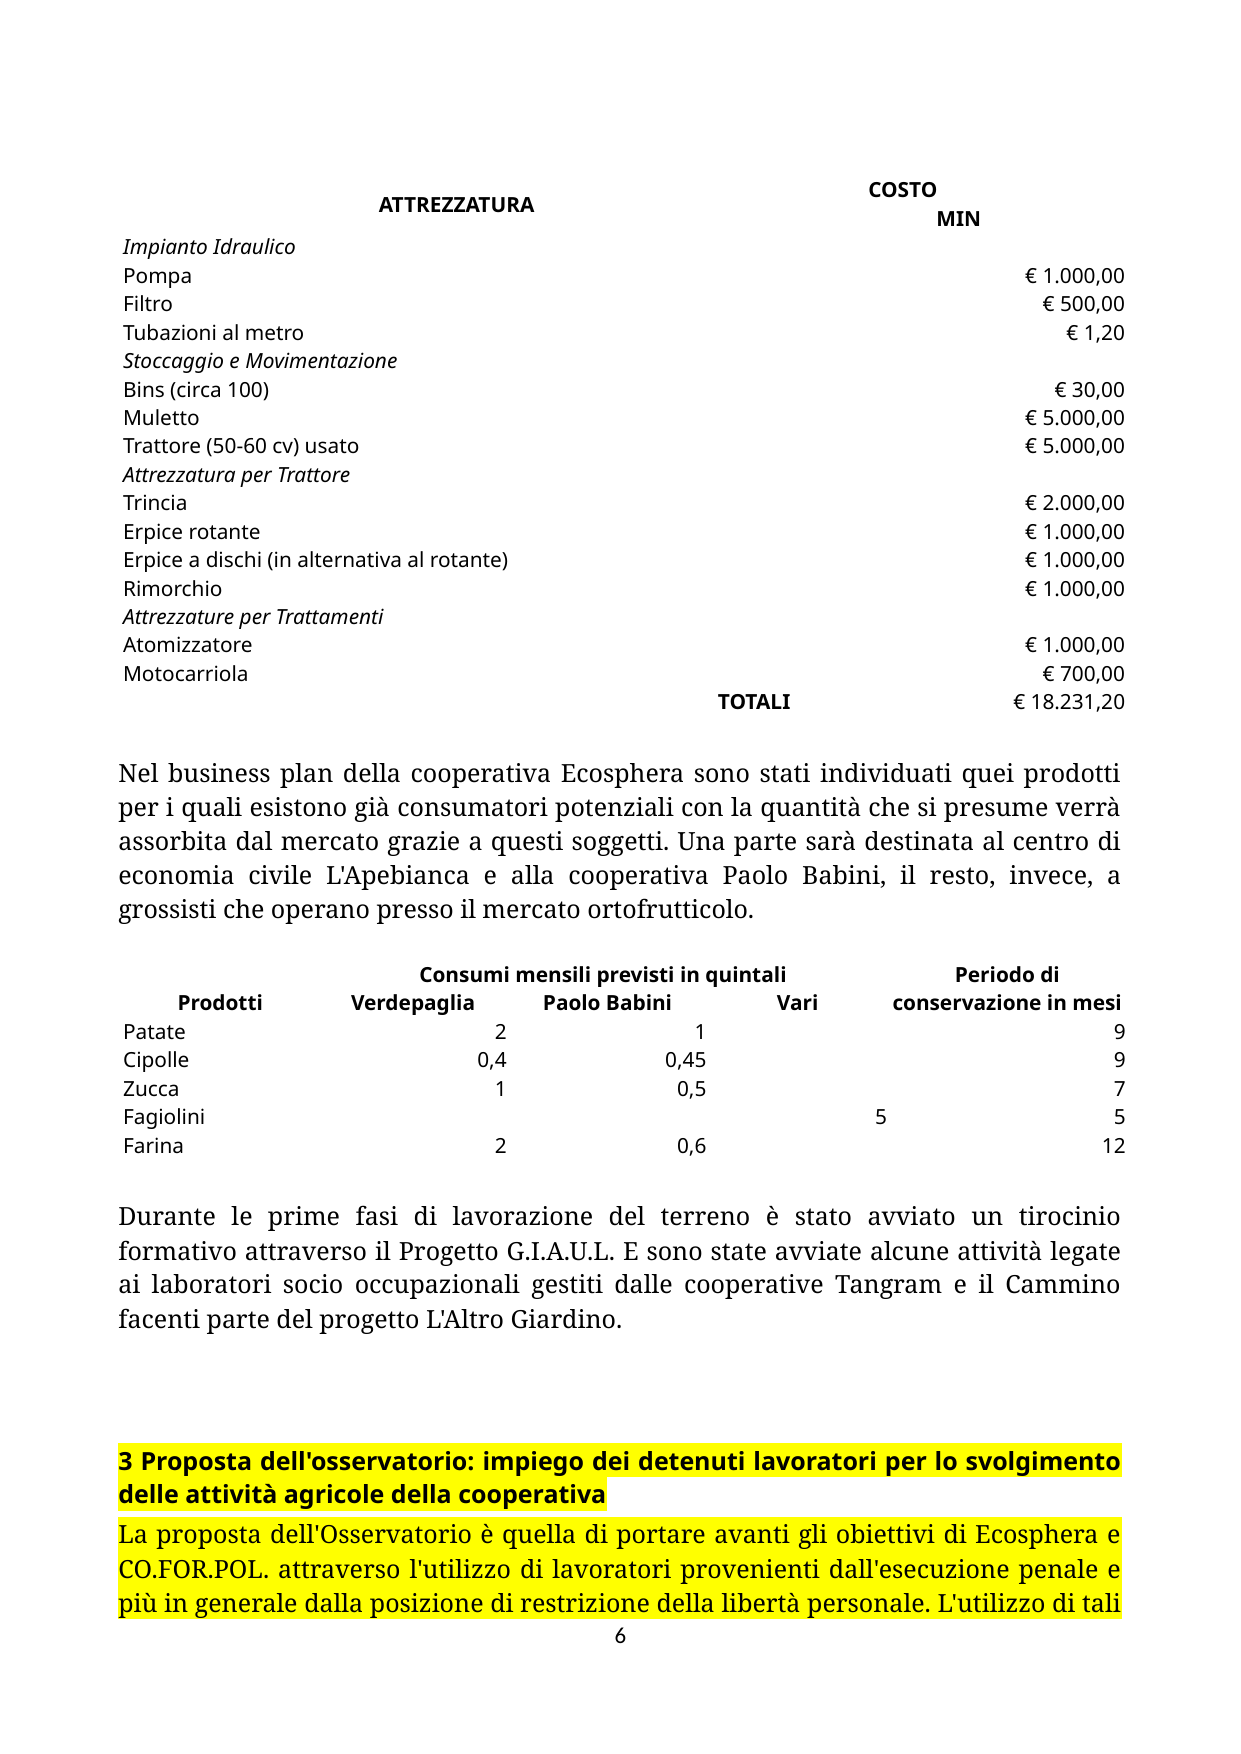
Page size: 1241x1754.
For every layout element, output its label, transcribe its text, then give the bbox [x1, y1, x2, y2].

table_cell 0,45 [508, 1045, 707, 1074]
table_cell Erpice a dischi (in alternativa al rotante) [122, 545, 791, 574]
table_cell € 500,00 [791, 289, 1126, 318]
table_cell € 1.000,00 [791, 517, 1126, 545]
text La proposta dell'Osservatorio è quella di portare avanti gli obiettivi di Ecosphera e CO.FOR.POL. attraverso l'utilizzo di lavoratori provenienti dall'esecuzione penale e più in generale dalla posizione di restrizione della libertà personale. L'utilizzo di tali [118, 1517, 1122, 1619]
table_cell Atomizzatore [122, 631, 791, 659]
table_cell € 1.000,00 [791, 574, 1126, 602]
table_cell 5 [707, 1102, 888, 1131]
table_cell € 18.231,20 [791, 688, 1126, 716]
table_cell Prodotti [122, 989, 318, 1017]
text Durante le prime fasi di lavorazione del terreno è stato avviato un tirocinio formativo attraverso il Progetto G.I.A.U.L. E sono state avviate alcune attività legate ai laboratori socio occupazionali gestiti dalle cooperative Tangram e il Cammino facenti parte del progetto L'Altro Giardino. [118, 1199, 1122, 1335]
table_cell Bins (circa 100) [122, 375, 791, 403]
table_header [1014, 176, 1126, 204]
text Nel business plan della cooperativa Ecosphera sono stati individuati quei prodotti per i quali esistono già consumatori potenziali con la quantità che si presume verrà assorbita dal mercato grazie a questi soggetti. Una parte sarà destinata al centro di economia civile L'Apebianca e alla cooperativa Paolo Babini, il resto, invece, a grossisti che operano presso il mercato ortofrutticolo. [118, 756, 1122, 926]
table_cell Vari [707, 989, 888, 1017]
table_cell Stoccaggio e Movimentazione [122, 346, 791, 375]
table_cell 12 [888, 1131, 1126, 1159]
table_cell Motocarriola [122, 659, 791, 687]
table_cell Tubazioni al metro [122, 318, 791, 346]
table_cell 0,5 [508, 1074, 707, 1102]
table_cell [707, 1074, 888, 1102]
table_cell Attrezzatura per Trattore [122, 460, 791, 488]
table_cell € 1.000,00 [791, 261, 1126, 289]
table_cell € 1,20 [791, 318, 1126, 346]
table_cell 1 [318, 1074, 507, 1102]
table_cell € 2.000,00 [791, 489, 1126, 517]
table_cell 2 [318, 1131, 507, 1159]
table_cell Paolo Babini [508, 989, 707, 1017]
table_cell 9 [888, 1045, 1126, 1074]
table_header Consumi mensili previsti in quintali [318, 960, 888, 988]
table_cell € 700,00 [791, 659, 1126, 687]
table_cell Trattore (50-60 cv) usato [122, 432, 791, 460]
table_cell 0,6 [508, 1131, 707, 1159]
text 3 Proposta dell'osservatorio: impiego dei detenuti lavoratori per lo svolgimento delle attività agricole della cooperativa [118, 1443, 1122, 1511]
table_cell Fagiolini [122, 1102, 318, 1131]
table_cell [707, 1045, 888, 1074]
table_cell [707, 1017, 888, 1045]
table_cell [791, 346, 1126, 375]
table_cell Erpice rotante [122, 517, 791, 545]
table_cell Filtro [122, 289, 791, 318]
table_cell TOTALI [122, 688, 791, 716]
table_cell Rimorchio [122, 574, 791, 602]
table_cell € 30,00 [791, 375, 1126, 403]
table_cell [318, 1102, 507, 1131]
table_cell Impianto Idraulico [122, 233, 791, 261]
table_cell Muletto [122, 403, 791, 432]
table_cell Cipolle [122, 1045, 318, 1074]
table_cell Attrezzature per Trattamenti [122, 602, 791, 631]
table_header [122, 960, 318, 988]
table_cell 9 [888, 1017, 1126, 1045]
table_cell [707, 1131, 888, 1159]
table_cell € 1.000,00 [791, 545, 1126, 574]
table_cell [791, 602, 1126, 631]
table_cell 5 [888, 1102, 1126, 1131]
table_cell [791, 460, 1126, 488]
table_cell 2 [318, 1017, 507, 1045]
table_cell € 5.000,00 [791, 403, 1126, 432]
table_header ATTREZZATURA [122, 176, 791, 232]
table_cell € 5.000,00 [791, 432, 1126, 460]
table_cell 0,4 [318, 1045, 507, 1074]
table_cell MIN [791, 204, 1126, 232]
table_cell Trincia [122, 489, 791, 517]
table_header COSTO [791, 176, 1014, 204]
table_cell [508, 1102, 707, 1131]
table_cell Zucca [122, 1074, 318, 1102]
table_cell Patate [122, 1017, 318, 1045]
table_cell 7 [888, 1074, 1126, 1102]
table_cell 1 [508, 1017, 707, 1045]
table_header Periodo di conservazione in mesi [888, 960, 1126, 1017]
table_cell Verdepaglia [318, 989, 507, 1017]
table_cell [791, 233, 1126, 261]
table_cell € 1.000,00 [791, 631, 1126, 659]
table_cell Farina [122, 1131, 318, 1159]
table_cell Pompa [122, 261, 791, 289]
